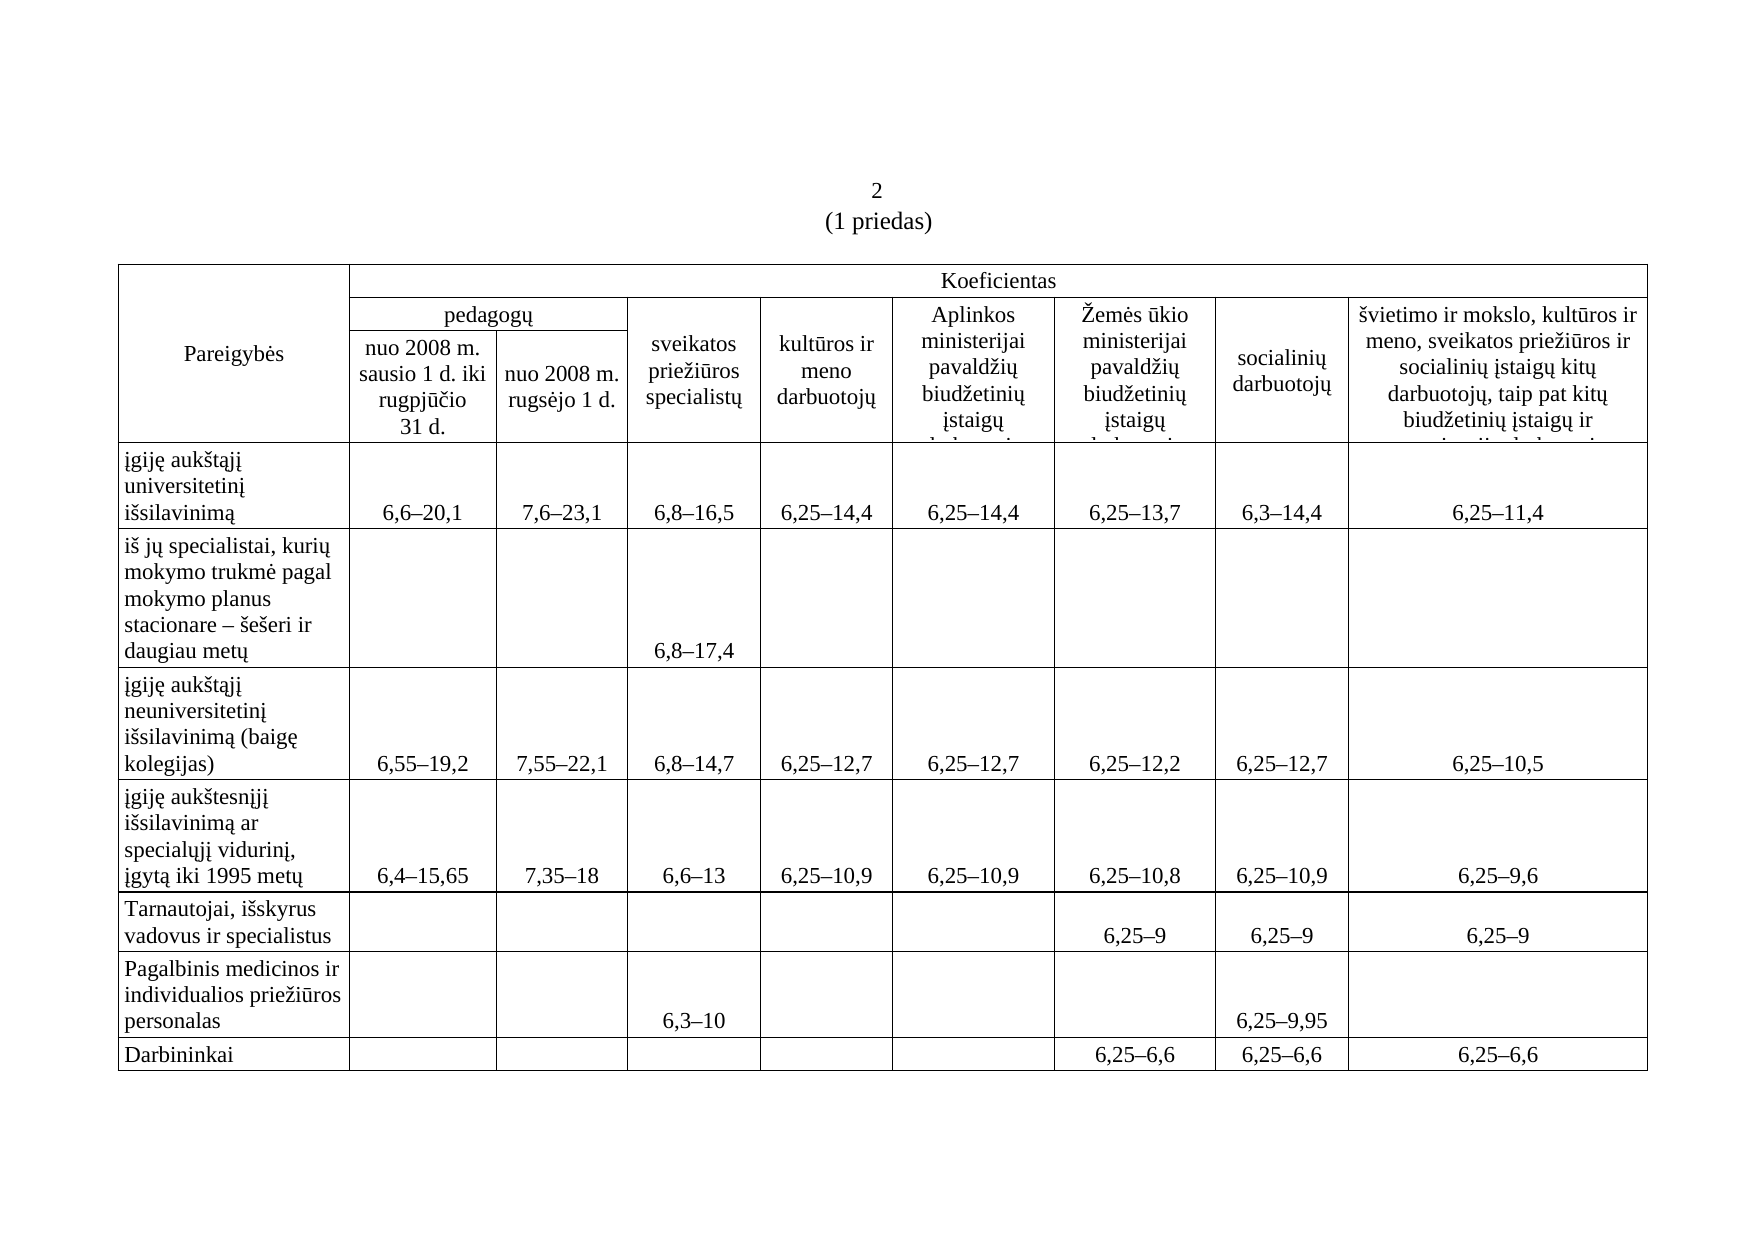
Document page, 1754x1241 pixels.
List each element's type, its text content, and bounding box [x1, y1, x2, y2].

table_cell Žemės ūkio ministerijai pavaldžių biudžetinių įstaigų darbuotojų [1055, 298, 1215, 442]
table_cell 6,25–10,9 [893, 780, 1054, 891]
table_cell Aplinkos ministerijai pavaldžių biudžetinių įstaigų darbuotojų [893, 298, 1054, 442]
table_cell [1216, 529, 1348, 667]
table_cell 6,25–10,9 [761, 780, 892, 891]
table_cell [350, 952, 496, 1037]
table_cell 6,25–10,5 [1349, 668, 1647, 779]
table_cell [350, 1038, 496, 1070]
table_cell 6,25–10,8 [1055, 780, 1215, 891]
table_cell [350, 529, 496, 667]
table_cell 6,25–9 [1349, 893, 1647, 951]
table_cell [893, 529, 1054, 667]
table_cell 6,25–14,4 [893, 443, 1054, 528]
table_cell [761, 529, 892, 667]
table_cell [893, 893, 1054, 951]
table_cell 6,8–17,4 [628, 529, 760, 667]
table_cell 6,25–12,7 [1216, 668, 1348, 779]
table_cell 6,25–9 [1216, 893, 1348, 951]
table_cell sveikatos priežiūros specialistų [628, 298, 760, 442]
table_cell [1349, 952, 1647, 1037]
table_cell 6,25–12,7 [761, 668, 892, 779]
table_cell [350, 893, 496, 951]
table_cell [628, 893, 760, 951]
table_cell įgiję aukštąjį neuniversitetinį išsilavinimą (baigę kolegijas) [119, 668, 349, 779]
table_cell 6,55–19,2 [350, 668, 496, 779]
table_cell [497, 893, 627, 951]
table_cell 6,25–9 [1055, 893, 1215, 951]
table_cell 6,6–20,1 [350, 443, 496, 528]
table_cell 6,25–6,6 [1216, 1038, 1348, 1070]
table_cell Pagalbinis medicinos ir individualios priežiūros personalas [119, 952, 349, 1037]
table_cell nuo 2008 m. rugsėjo 1 d. [497, 331, 627, 442]
table_cell 6,25–11,4 [1349, 443, 1647, 528]
table_cell įgiję aukštąjį universitetinį išsilavinimą [119, 443, 349, 528]
table_cell [1055, 952, 1215, 1037]
table_cell Tarnautojai, išskyrus vadovus ir specialistus [119, 893, 349, 951]
table_cell 6,3–14,4 [1216, 443, 1348, 528]
table_cell [761, 952, 892, 1037]
table_header Pareigybės [119, 265, 349, 442]
table_cell [893, 1038, 1054, 1070]
table_cell 6,25–10,9 [1216, 780, 1348, 891]
table_cell [497, 529, 627, 667]
table_cell įgiję aukštesnįjį išsilavinimą ar specialųjį vidurinį, įgytą iki 1995 metų [119, 780, 349, 891]
table_cell [497, 1038, 627, 1070]
table_cell 6,25–12,7 [893, 668, 1054, 779]
table_cell [893, 952, 1054, 1037]
table_cell 6,6–13 [628, 780, 760, 891]
table_cell [497, 952, 627, 1037]
table_cell [761, 893, 892, 951]
table_cell 6,25–6,6 [1349, 1038, 1647, 1070]
table_cell 6,8–14,7 [628, 668, 760, 779]
table_cell 6,25–9,6 [1349, 780, 1647, 891]
table_cell 6,25–12,2 [1055, 668, 1215, 779]
table_cell iš jų specialistai, kurių mokymo trukmė pagal mokymo planus stacionare – šešeri ir daugiau metų [119, 529, 349, 667]
table_cell socialinių darbuotojų [1216, 298, 1348, 442]
table_cell pedagogų [350, 298, 627, 330]
table_cell švietimo ir mokslo, kultūros ir meno, sveikatos priežiūros ir socialinių įstaigų kitų darbuotojų, taip pat kitų biudžetinių įstaigų ir organizacijų darbuotojų [1349, 298, 1647, 442]
table_cell kultūros ir meno darbuotojų [761, 298, 892, 442]
table_cell 6,3–10 [628, 952, 760, 1037]
table_cell 7,55–22,1 [497, 668, 627, 779]
table_cell 6,4–15,65 [350, 780, 496, 891]
table_header Koeficientas [350, 265, 1647, 297]
table_cell [761, 1038, 892, 1070]
table_cell [1055, 529, 1215, 667]
table_cell 6,25–6,6 [1055, 1038, 1215, 1070]
table_cell Darbininkai [119, 1038, 349, 1070]
table_cell 6,25–9,95 [1216, 952, 1348, 1037]
table_cell nuo 2008 m. sausio 1 d. iki rugpjūčio 31 d. [350, 331, 496, 442]
table_cell [628, 1038, 760, 1070]
table_cell 6,25–14,4 [761, 443, 892, 528]
table_cell 6,8–16,5 [628, 443, 760, 528]
table_cell 7,35–18 [497, 780, 627, 891]
table_cell [1349, 529, 1647, 667]
table_cell 7,6–23,1 [497, 443, 627, 528]
table_cell 6,25–13,7 [1055, 443, 1215, 528]
